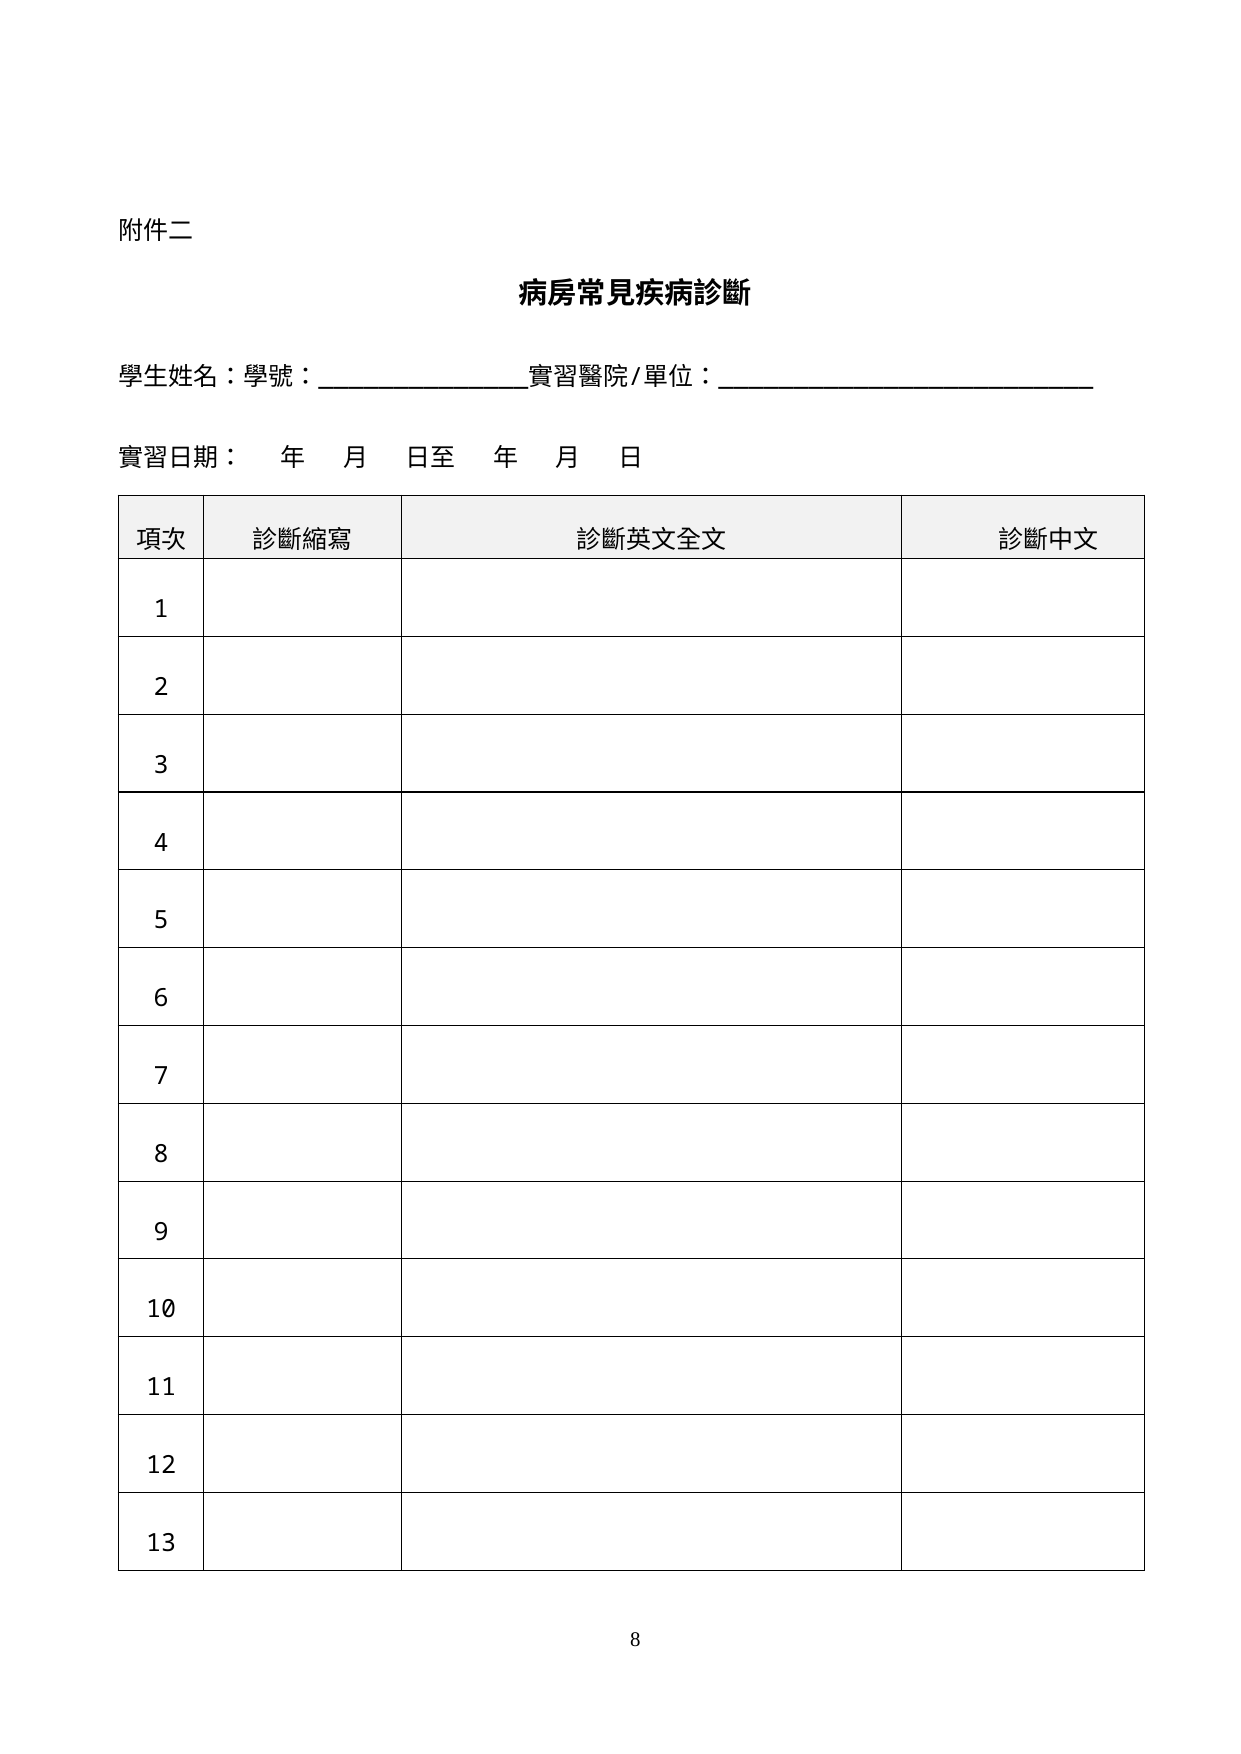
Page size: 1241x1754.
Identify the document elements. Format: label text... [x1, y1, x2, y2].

table_cell [402, 637, 901, 714]
table_cell [402, 559, 901, 636]
table_cell [204, 637, 401, 714]
table_cell [204, 715, 401, 791]
table_cell [204, 1104, 401, 1181]
table_cell [402, 1259, 901, 1336]
table_cell 3 [119, 715, 203, 791]
table_cell [902, 1104, 1144, 1181]
table_cell [902, 637, 1144, 714]
table_cell [902, 1026, 1144, 1103]
table_cell [902, 793, 1144, 869]
table_cell 4 [119, 793, 203, 869]
text 實習日期： 年 月 日至 年 月 日 [118, 414, 1152, 476]
table_cell [902, 1259, 1144, 1336]
table_cell [902, 559, 1144, 636]
table_cell [204, 559, 401, 636]
table_cell 2 [119, 637, 203, 714]
table_cell [402, 1415, 901, 1492]
table_cell [402, 1104, 901, 1181]
table_cell [402, 793, 901, 869]
table_cell [402, 1026, 901, 1103]
table_cell 7 [119, 1026, 203, 1103]
table_cell 12 [119, 1415, 203, 1492]
table_cell [204, 1026, 401, 1103]
text 病房常見疾病診斷 [118, 249, 1152, 312]
table_cell 5 [119, 870, 203, 947]
table_cell [204, 870, 401, 947]
table_cell [902, 1493, 1144, 1569]
table_cell [402, 948, 901, 1025]
table_cell 9 [119, 1182, 203, 1258]
text 附件二 [118, 187, 1152, 249]
table_cell [204, 793, 401, 869]
text 學生姓名：學號：______________實習醫院/單位：_________________________ [118, 333, 1152, 396]
table_cell [902, 1415, 1144, 1492]
table_cell [204, 948, 401, 1025]
table_cell 6 [119, 948, 203, 1025]
table_cell [902, 715, 1144, 791]
table_cell [402, 870, 901, 947]
table_cell [204, 1415, 401, 1492]
table_cell [402, 715, 901, 791]
table_cell 11 [119, 1337, 203, 1414]
table_header 診斷縮寫 [204, 496, 401, 558]
table_cell 10 [119, 1259, 203, 1336]
table_cell 8 [119, 1104, 203, 1181]
table_cell [902, 870, 1144, 947]
table_cell [204, 1337, 401, 1414]
table_header 項次 [119, 496, 203, 558]
table_cell 1 [119, 559, 203, 636]
table_cell [402, 1337, 901, 1414]
table_header 診斷英文全文 [402, 496, 901, 558]
table_cell [204, 1182, 401, 1258]
table_cell [402, 1182, 901, 1258]
table_cell [902, 948, 1144, 1025]
table_cell [402, 1493, 901, 1569]
table_cell [902, 1337, 1144, 1414]
table_cell [204, 1259, 401, 1336]
table_cell [204, 1493, 401, 1569]
table_header 診斷中文 [902, 496, 1144, 558]
table_cell [902, 1182, 1144, 1258]
table_cell 13 [119, 1493, 203, 1569]
